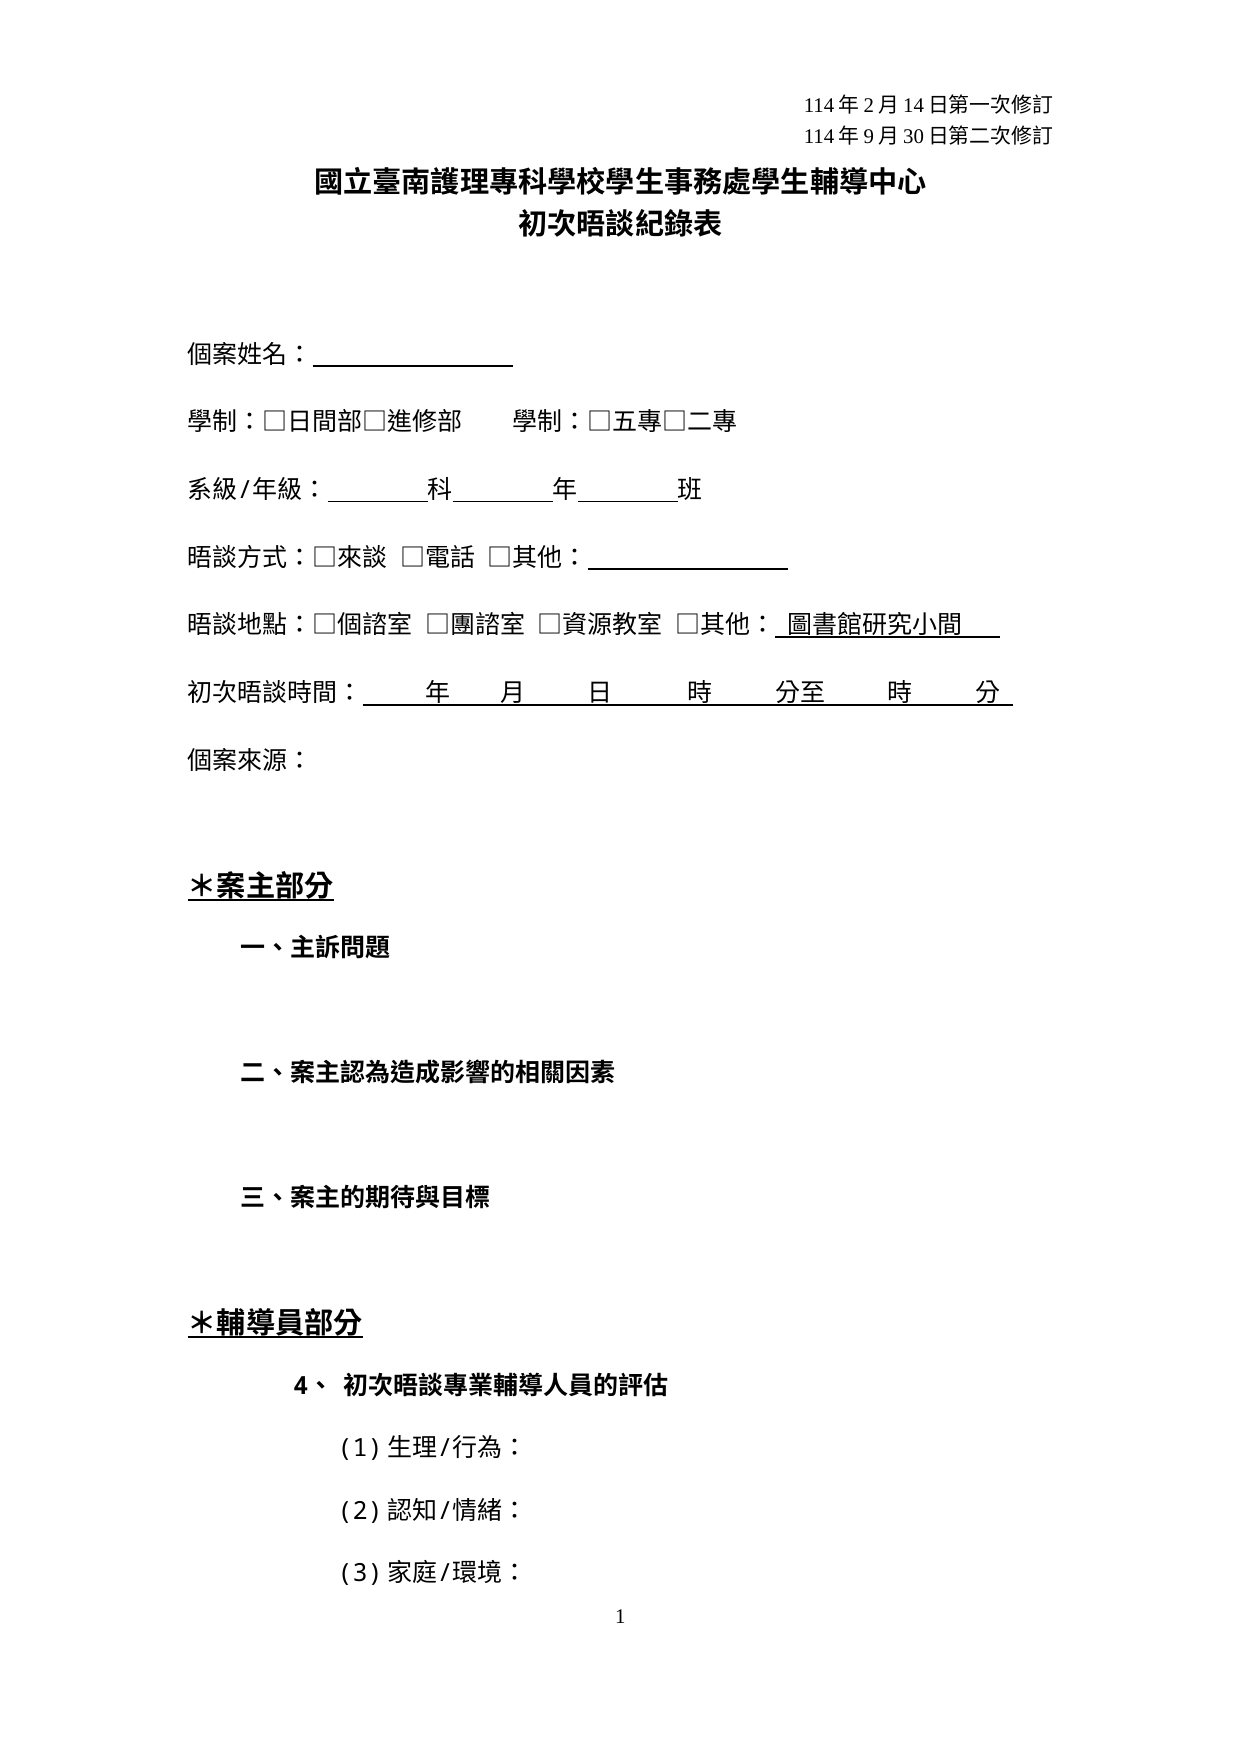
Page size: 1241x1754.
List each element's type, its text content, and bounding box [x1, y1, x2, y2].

list 初次晤談專業輔導人員的評估 [293, 1342, 1053, 1404]
text 國立臺南護理專科學校學生事務處學生輔導中心 [187, 158, 1053, 201]
list 家庭/環境： [337, 1529, 1053, 1592]
list 生理/行為： [337, 1404, 1053, 1467]
text 一、主訴問題 [241, 904, 1053, 967]
text 個案來源： [187, 717, 1053, 779]
text 晤談地點：□個諮室 □團諮室 □資源教室 □其他： 圖書館研究小間 [187, 581, 1053, 644]
text 初次晤談時間： 年 月 日 時 分至 時 分 [187, 649, 1053, 712]
text 晤談方式：□來談 □電話 □其他： [187, 514, 1053, 576]
text 系級/年級： 科 年 班 [187, 446, 1053, 508]
list 認知/情緒： [337, 1467, 1053, 1529]
text ＊輔導員部分 [187, 1279, 1053, 1342]
text 初次晤談紀錄表 [187, 201, 1053, 243]
text ＊案主部分 [187, 842, 1053, 904]
text 學制：□日間部□進修部 學制：□五專□二專 [187, 378, 1053, 441]
text 個案姓名： [187, 311, 1053, 373]
text 三、案主的期待與目標 [241, 1154, 1053, 1217]
text 二、案主認為造成影響的相關因素 [241, 1029, 1053, 1092]
